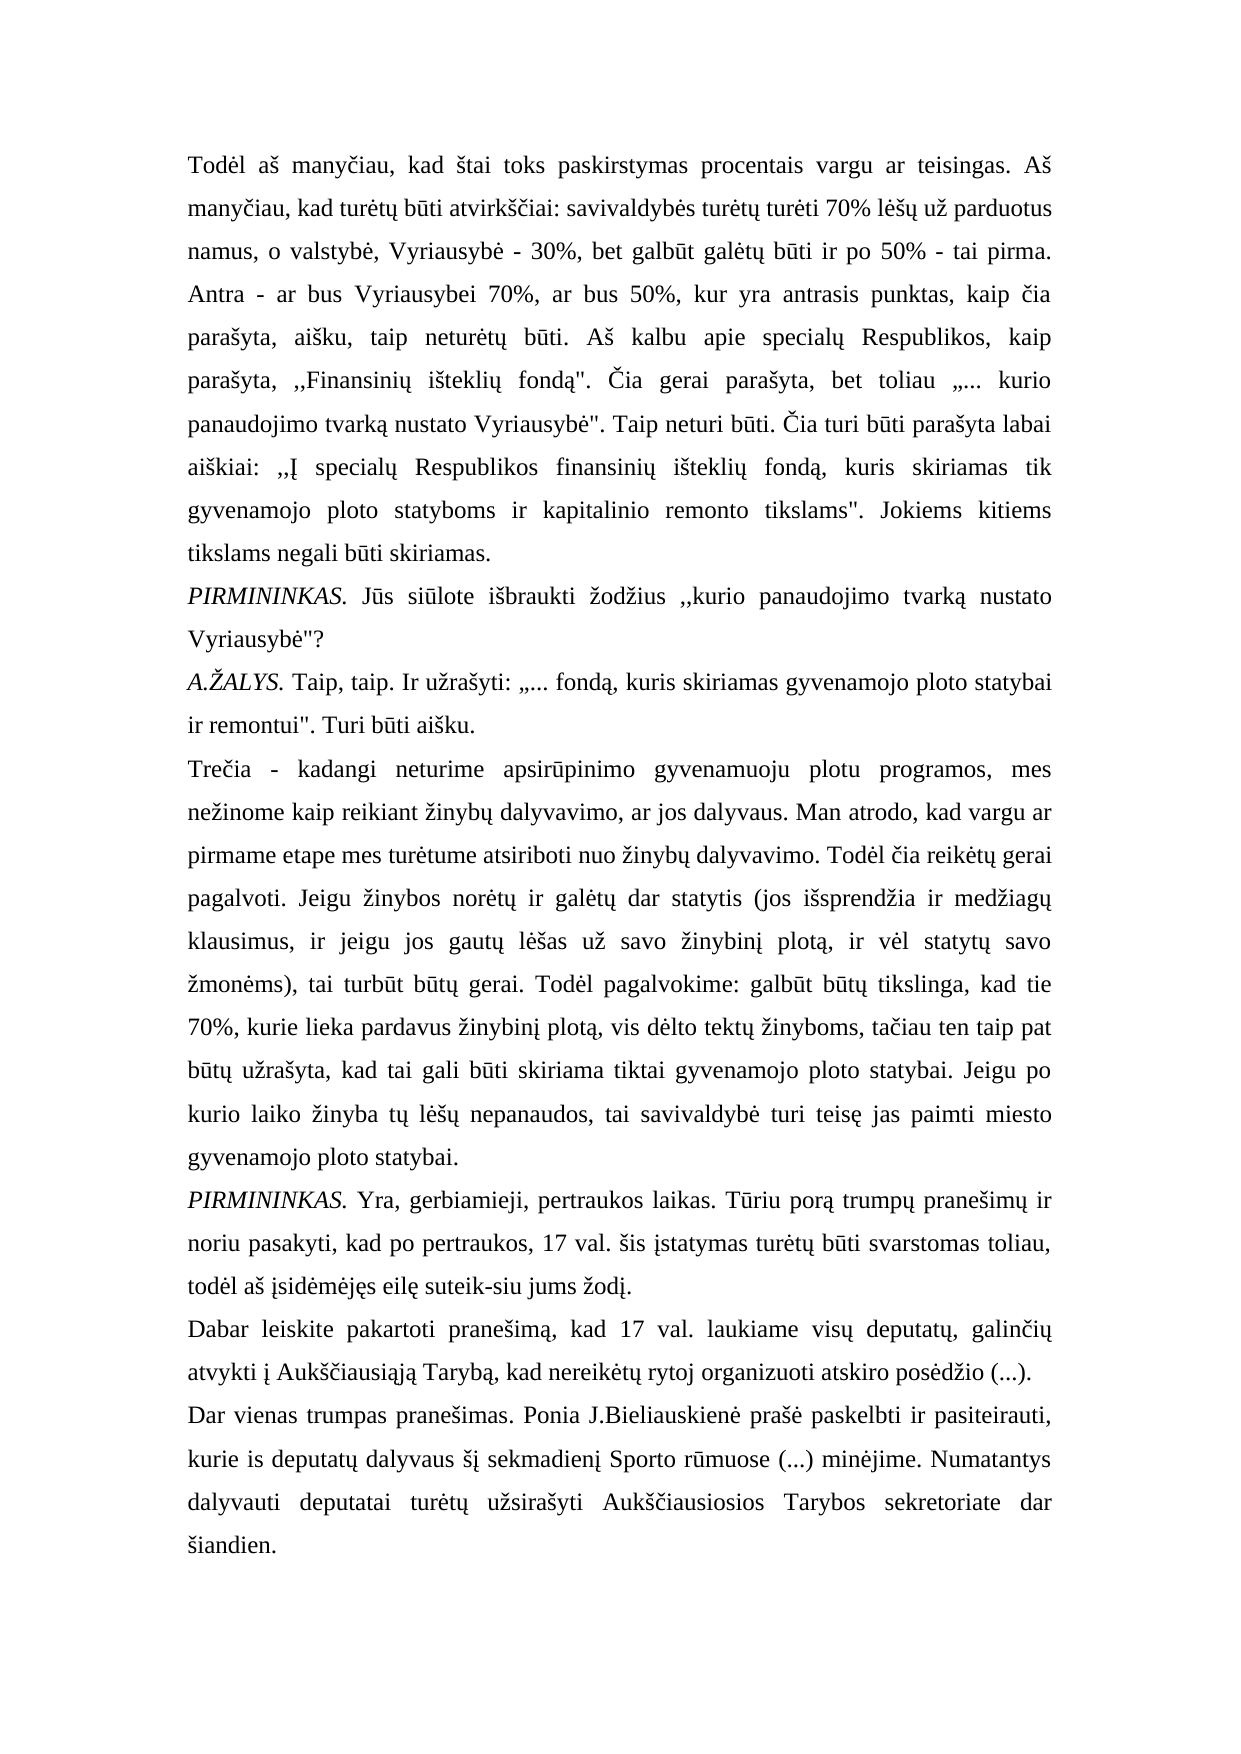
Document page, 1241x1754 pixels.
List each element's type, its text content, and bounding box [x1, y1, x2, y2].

text Dabar leiskite pakartoti pranešimą, kad 17 val. laukiame visų deputatų, galinčių atvykti į Aukščiausiąją Tarybą, kad nereikėtų rytoj organizuoti atskiro posėdžio (...). [187, 1314, 1053, 1386]
text PIRMININKAS. Yra, gerbiamieji, pertraukos laikas. Tūriu porą trumpų pranešimų ir noriu pasakyti, kad po pertraukos, 17 val. šis įstatymas turėtų būti svarstomas toliau, todėl aš įsidėmėjęs eilę suteik-siu jums žodį. [187, 1185, 1053, 1300]
text Dar vienas trumpas pranešimas. Ponia J.Bieliauskienė prašė paskelbti ir pasiteirauti, kurie is deputatų dalyvaus šį sekmadienį Sporto rūmuose (...) minėjime. Numatantys dalyvauti deputatai turėtų užsirašyti Aukščiausiosios Tarybos sekretoriate dar šiandien. [187, 1401, 1053, 1559]
text Trečia - kadangi neturime apsirūpinimo gyvenamuoju plotu programos, mes nežinome kaip reikiant žinybų dalyvavimo, ar jos dalyvaus. Man atrodo, kad vargu ar pirmame etape mes turėtume atsiriboti nuo žinybų dalyvavimo. Todėl čia reikėtų gerai pagalvoti. Jeigu žinybos norėtų ir galėtų dar statytis (jos išsprendžia ir medžiagų klausimus, ir jeigu jos gautų lėšas už savo žinybinį plotą, ir vėl statytų savo žmonėms), tai turbūt būtų gerai. Todėl pagalvokime: galbūt būtų tikslinga, kad tie 70%, kurie lieka pardavus žinybinį plotą, vis dėlto tektų žinyboms, tačiau ten taip pat būtų užrašyta, kad tai gali būti skiriama tiktai gyvenamojo ploto statybai. Jeigu po kurio laiko žinyba tų lėšų nepanaudos, tai savivaldybė turi teisę jas paimti miesto gyvenamojo ploto statybai. [187, 754, 1053, 1171]
text PIRMININKAS. Jūs siūlote išbraukti žodžius ,,kurio panaudojimo tvarką nustato Vyriausybė"? [187, 581, 1053, 653]
text A.ŽALYS. Taip, taip. Ir užrašyti: „... fondą, kuris skiriamas gyvenamojo ploto statybai ir remontui". Turi būti aišku. [187, 667, 1053, 739]
text Todėl aš manyčiau, kad štai toks paskirstymas procentais vargu ar teisingas. Aš manyčiau, kad turėtų būti atvirkščiai: savivaldybės turėtų turėti 70% lėšų už parduotus namus, o valstybė, Vyriausybė - 30%, bet galbūt galėtų būti ir po 50% - tai pirma. Antra - ar bus Vyriausybei 70%, ar bus 50%, kur yra antrasis punktas, kaip čia parašyta, aišku, taip neturėtų būti. Aš kalbu apie specialų Respublikos, kaip parašyta, ,,Finansinių išteklių fondą". Čia gerai parašyta, bet toliau „... kurio panaudojimo tvarką nustato Vyriausybė". Taip neturi būti. Čia turi būti parašyta labai aiškiai: ,,Į specialų Respublikos finansinių išteklių fondą, kuris skiriamas tik gyvenamojo ploto statyboms ir kapitalinio remonto tikslams". Jokiems kitiems tikslams negali būti skiriamas. [187, 150, 1053, 567]
